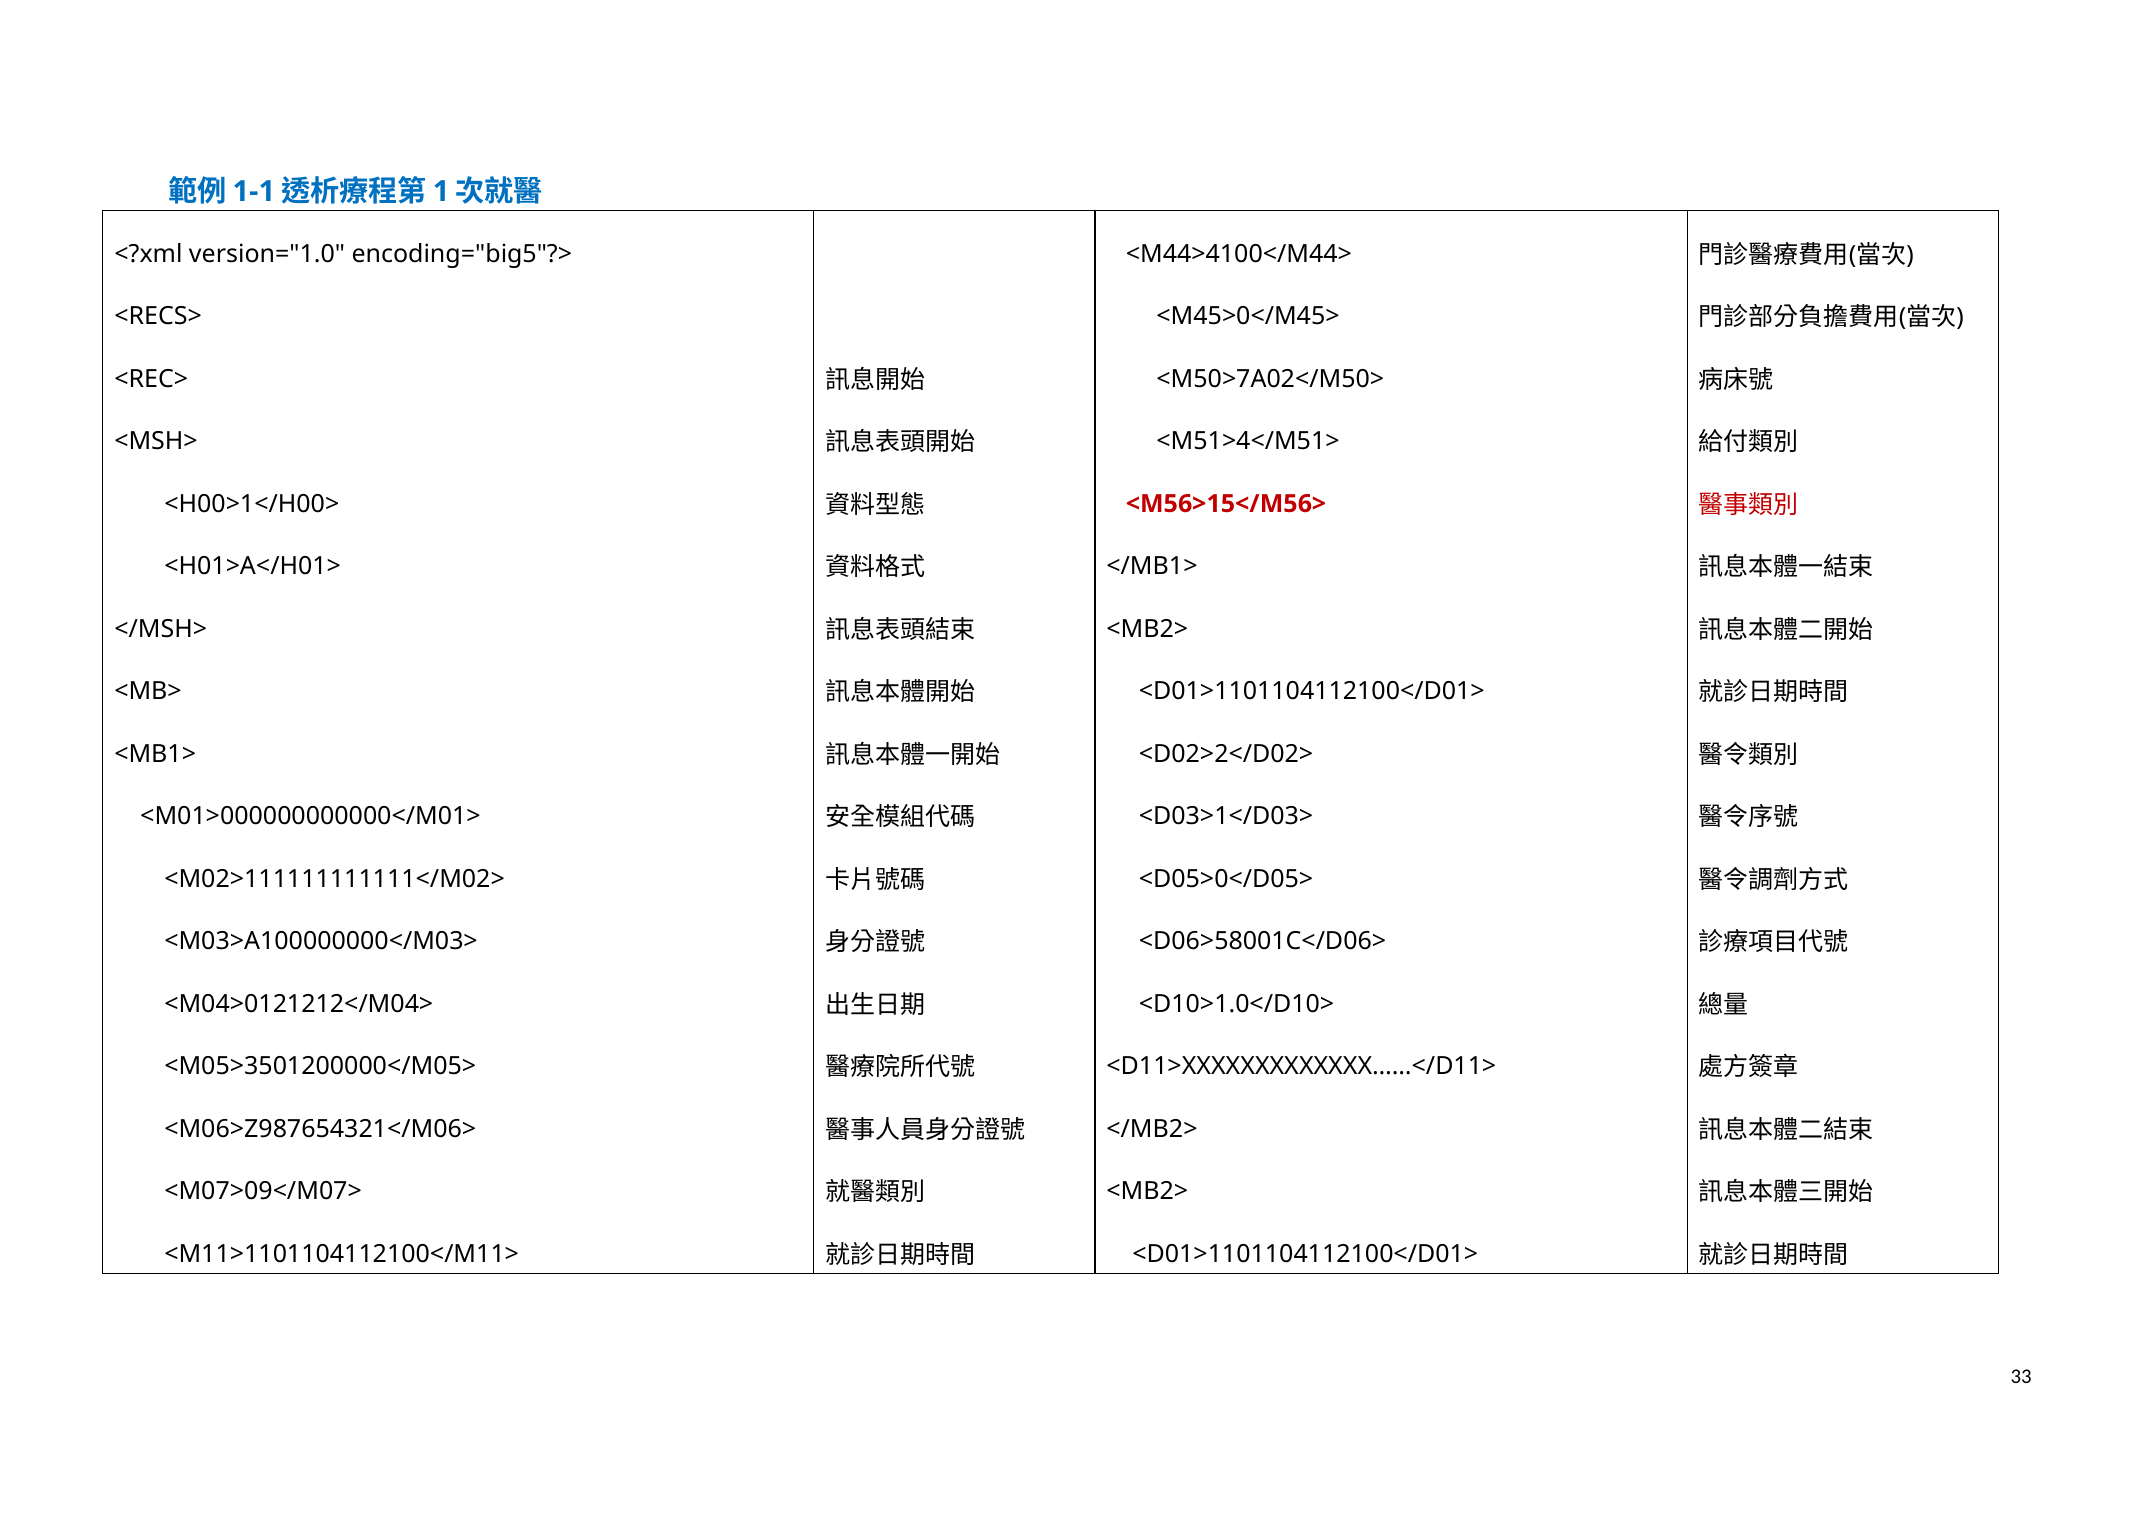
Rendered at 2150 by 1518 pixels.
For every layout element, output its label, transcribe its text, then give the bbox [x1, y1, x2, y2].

table_header 門診醫療費用(當次) 門診部分負擔費用(當次) 病床號 給付類別 醫事類別 訊息本體一結束 訊息本體二開始 就診日期時間 醫令類別 醫令序號 醫令調劑方式 診療項目代號 總量 處方簽章 訊息本體二結束 訊息本體三開始 就診日期時間 [1688, 211, 1998, 1273]
table_header <?xml version="1.0" encoding="big5"?> <RECS> <REC> <MSH> <H00>1</H00> <H01>A</H01> </MSH> <MB> <MB1> <M01>000000000000</M01> <M02>111111111111</M02> <M03>A100000000</M03> <M04>0121212</M04> <M05>3501200000</M05> <M06>Z987654321</M06> <M07>09</M07> <M11>1101104112100</M11> [103, 211, 813, 1273]
table_header <M44>4100</M44> <M45>0</M45> <M50>7A02</M50> <M51>4</M51> <M56>15</M56> </MB1> <MB2> <D01>1101104112100</D01> <D02>2</D02> <D03>1</D03> <D05>0</D05> <D06>58001C</D06> <D10>1.0</D10> <D11>XXXXXXXXXXXXX……</D11> </MB2> <MB2> <D01>1101104112100</D01> [1096, 211, 1687, 1273]
subtitle 範例1-1透析療程第1次就醫 [168, 147, 2031, 209]
table_header 訊息開始 訊息表頭開始 資料型態 資料格式 訊息表頭結束 訊息本體開始 訊息本體一開始 安全模組代碼 卡片號碼 身分證號 出生日期 醫療院所代號 醫事人員身分證號 就醫類別 就診日期時間 [814, 211, 1094, 1273]
